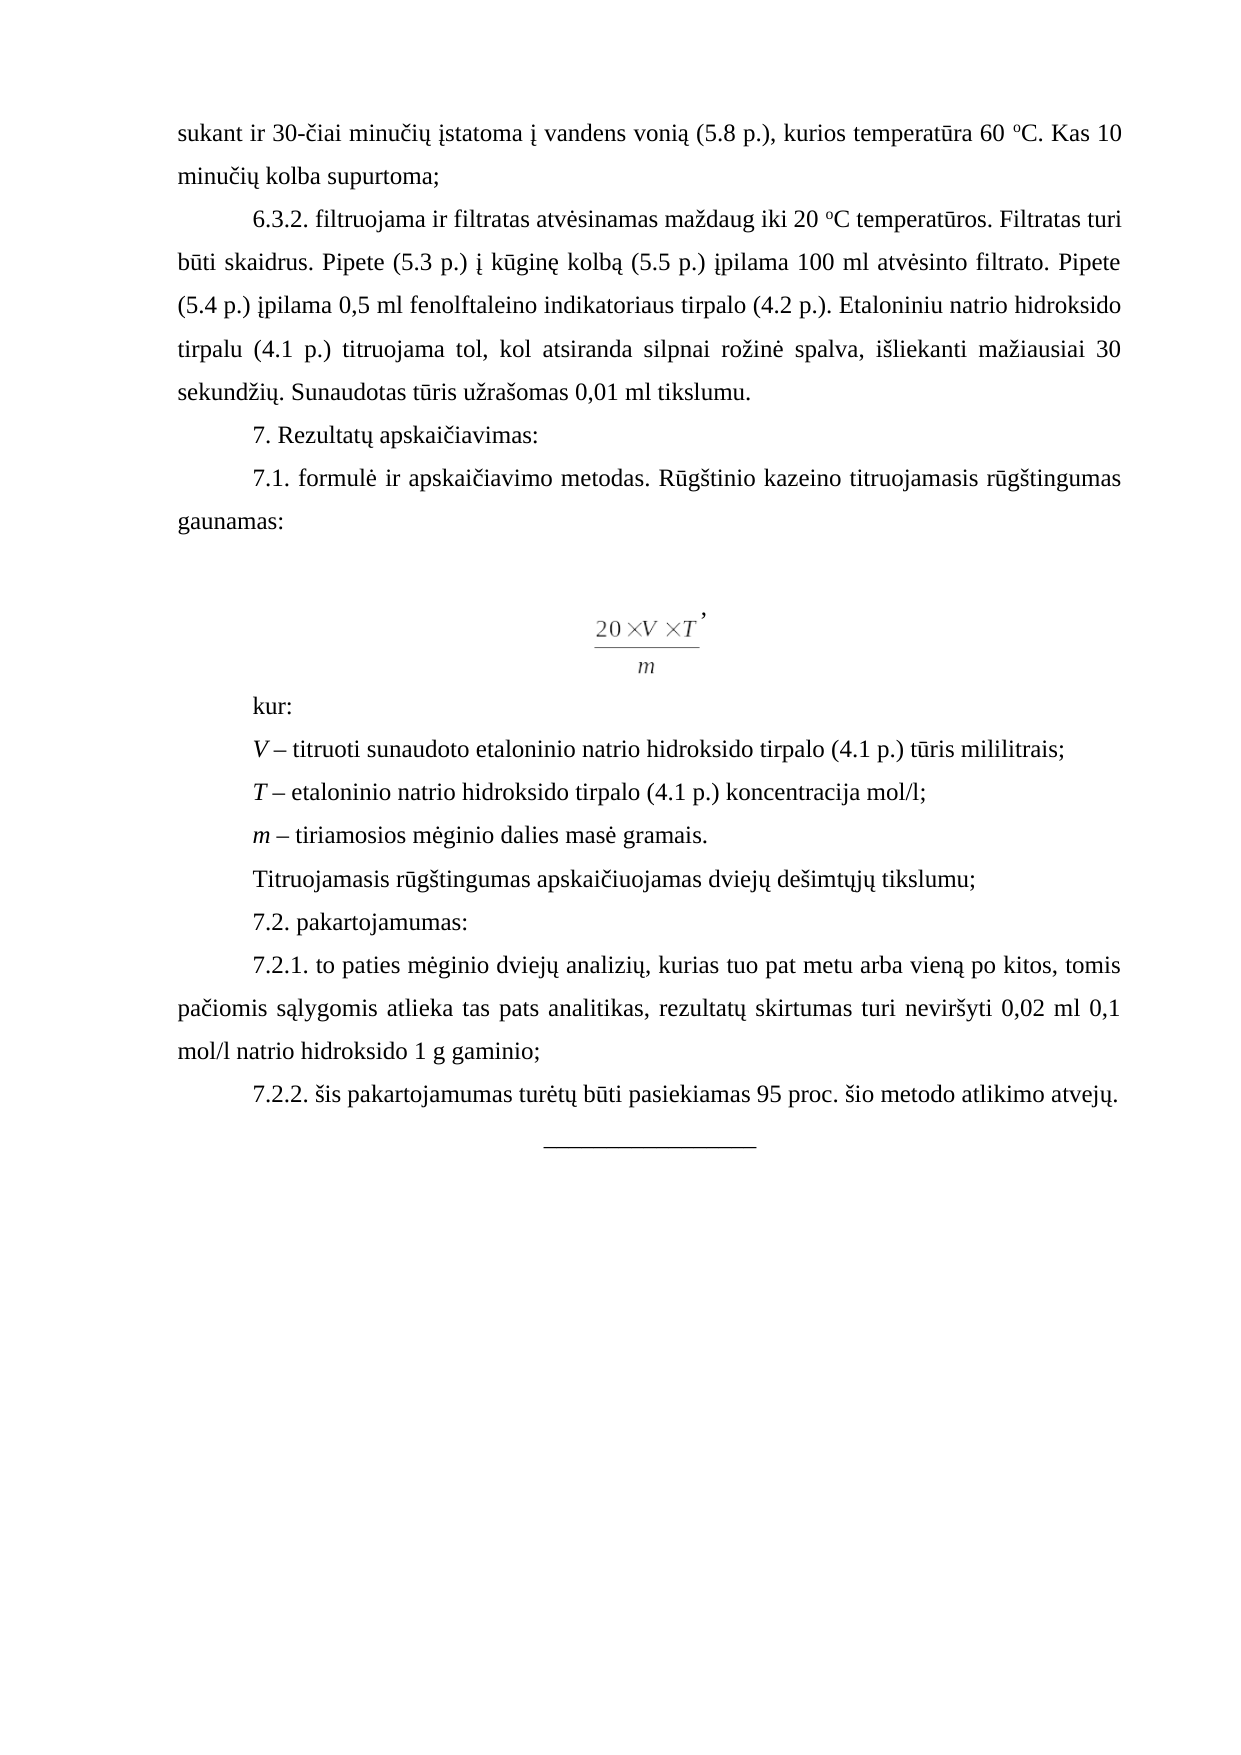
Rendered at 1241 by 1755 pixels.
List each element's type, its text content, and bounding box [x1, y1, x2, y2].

text , [177, 592, 1122, 677]
text V – titruoti sunaudoto etaloninio natrio hidroksido tirpalo (4.1 p.) tūris mililitrais; [177, 734, 1122, 763]
text 7.2.2. šis pakartojamumas turėtų būti pasiekiamas 95 proc. šio metodo atlikimo atvejų. [177, 1079, 1122, 1108]
text T – etaloninio natrio hidroksido tirpalo (4.1 p.) koncentracija mol/l; [177, 777, 1122, 806]
text Titruojamasis rūgštingumas apskaičiuojamas dviejų dešimtųjų tikslumu; [177, 864, 1122, 892]
text m – tiriamosios mėginio dalies masė gramais. [177, 821, 1122, 849]
text _________________ [177, 1122, 1122, 1151]
text 7.2. pakartojamumas: [177, 907, 1122, 936]
text sukant ir 30-čiai minučių įstatoma į vandens vonią (5.8 p.), kurios temperatūra 60 oC. Kas 10 minučių kolba supurtoma; [177, 118, 1122, 190]
text 6.3.2. filtruojama ir filtratas atvėsinamas maždaug iki 20 oC temperatūros. Filtratas turi būti skaidrus. Pipete (5.3 p.) į kūginę kolbą (5.5 p.) įpilama 100 ml atvėsinto filtrato. Pipete (5.4 p.) įpilama 0,5 ml fenolftaleino indikatoriaus tirpalo (4.2 p.). Etaloniniu natrio hidroksido tirpalu (4.1 p.) titruojama tol, kol atsiranda silpnai rožinė spalva, išliekanti mažiausiai 30 sekundžių. Sunaudotas tūris užrašomas 0,01 ml tikslumu. [177, 204, 1122, 406]
text kur: [177, 691, 1122, 720]
text 7.1. formulė ir apskaičiavimo metodas. Rūgštinio kazeino titruojamasis rūgštingumas gaunamas: [177, 463, 1122, 535]
text 7. Rezultatų apskaičiavimas: [177, 420, 1122, 449]
text 7.2.1. to paties mėginio dviejų analizių, kurias tuo pat metu arba vieną po kitos, tomis pačiomis sąlygomis atlieka tas pats analitikas, rezultatų skirtumas turi neviršyti 0,02 ml 0,1 mol/l natrio hidroksido 1 g gaminio; [177, 950, 1122, 1065]
